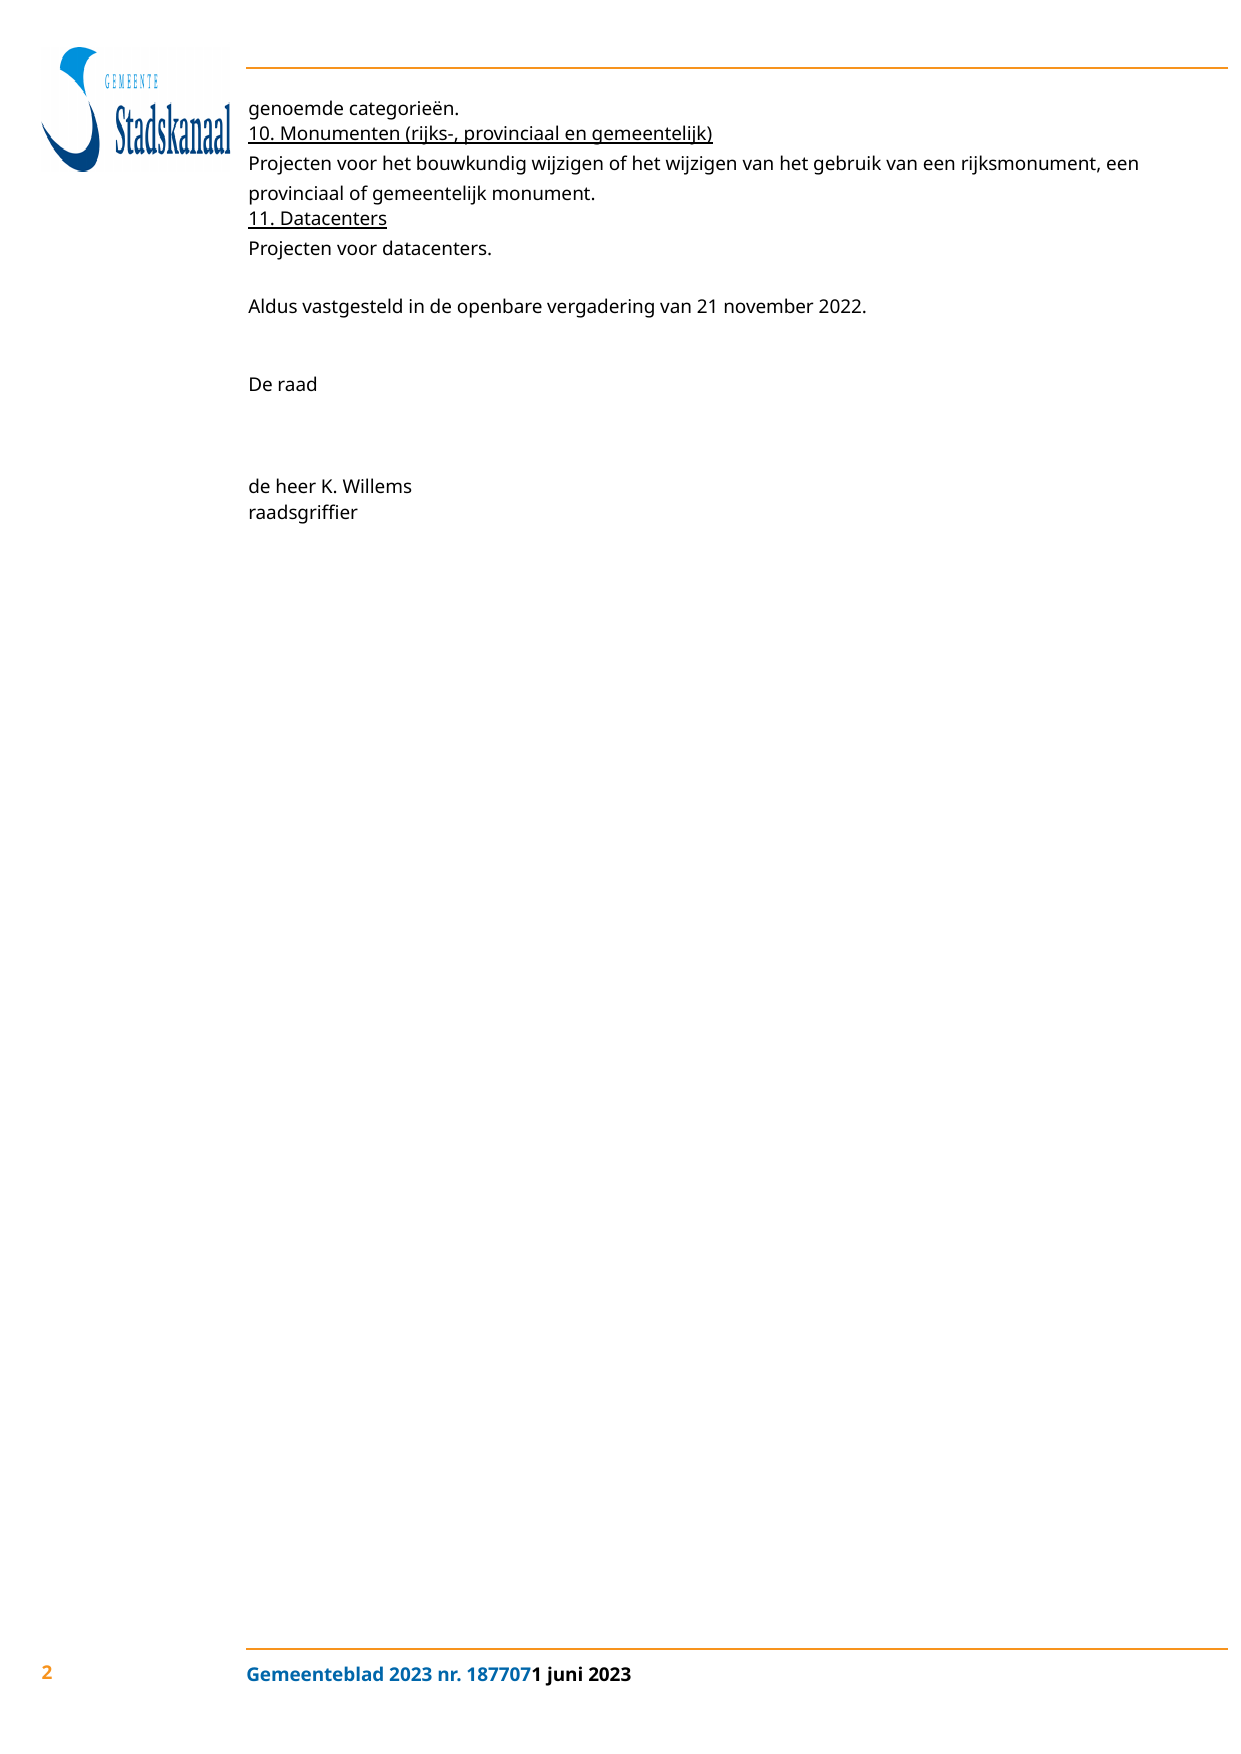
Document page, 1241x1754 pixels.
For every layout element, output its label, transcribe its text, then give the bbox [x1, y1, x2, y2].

table_cell 11. Datacenters Projecten voor datacenters. [248, 205, 1152, 261]
text Aldus vastgesteld in de openbare vergadering van 21 november 2022. [248, 293, 1152, 319]
picture [41, 47, 231, 172]
text De raad [248, 371, 1152, 396]
table_cell 10. Monumenten (rijks-, provinciaal en gemeentelijk) Projecten voor het bouwkundig wijzigen of het wijzigen van het gebruik van een rijksmonument, een provinciaal of gemeentelijk monument. [248, 121, 1152, 205]
table_cell 9. Onbebouwde gronden Projecten voor het wijzigen van de functie van onbebouwde gronden en het bouwen van bijbehorende bouwwerken, geen gebouw zijnde, en gebouwen vanaf 100 m², anders dan hierboven genoemde categorieën. [248, 95, 1152, 121]
text de heer K. Willems [248, 474, 1152, 499]
text raadsgriffier [248, 499, 1152, 525]
